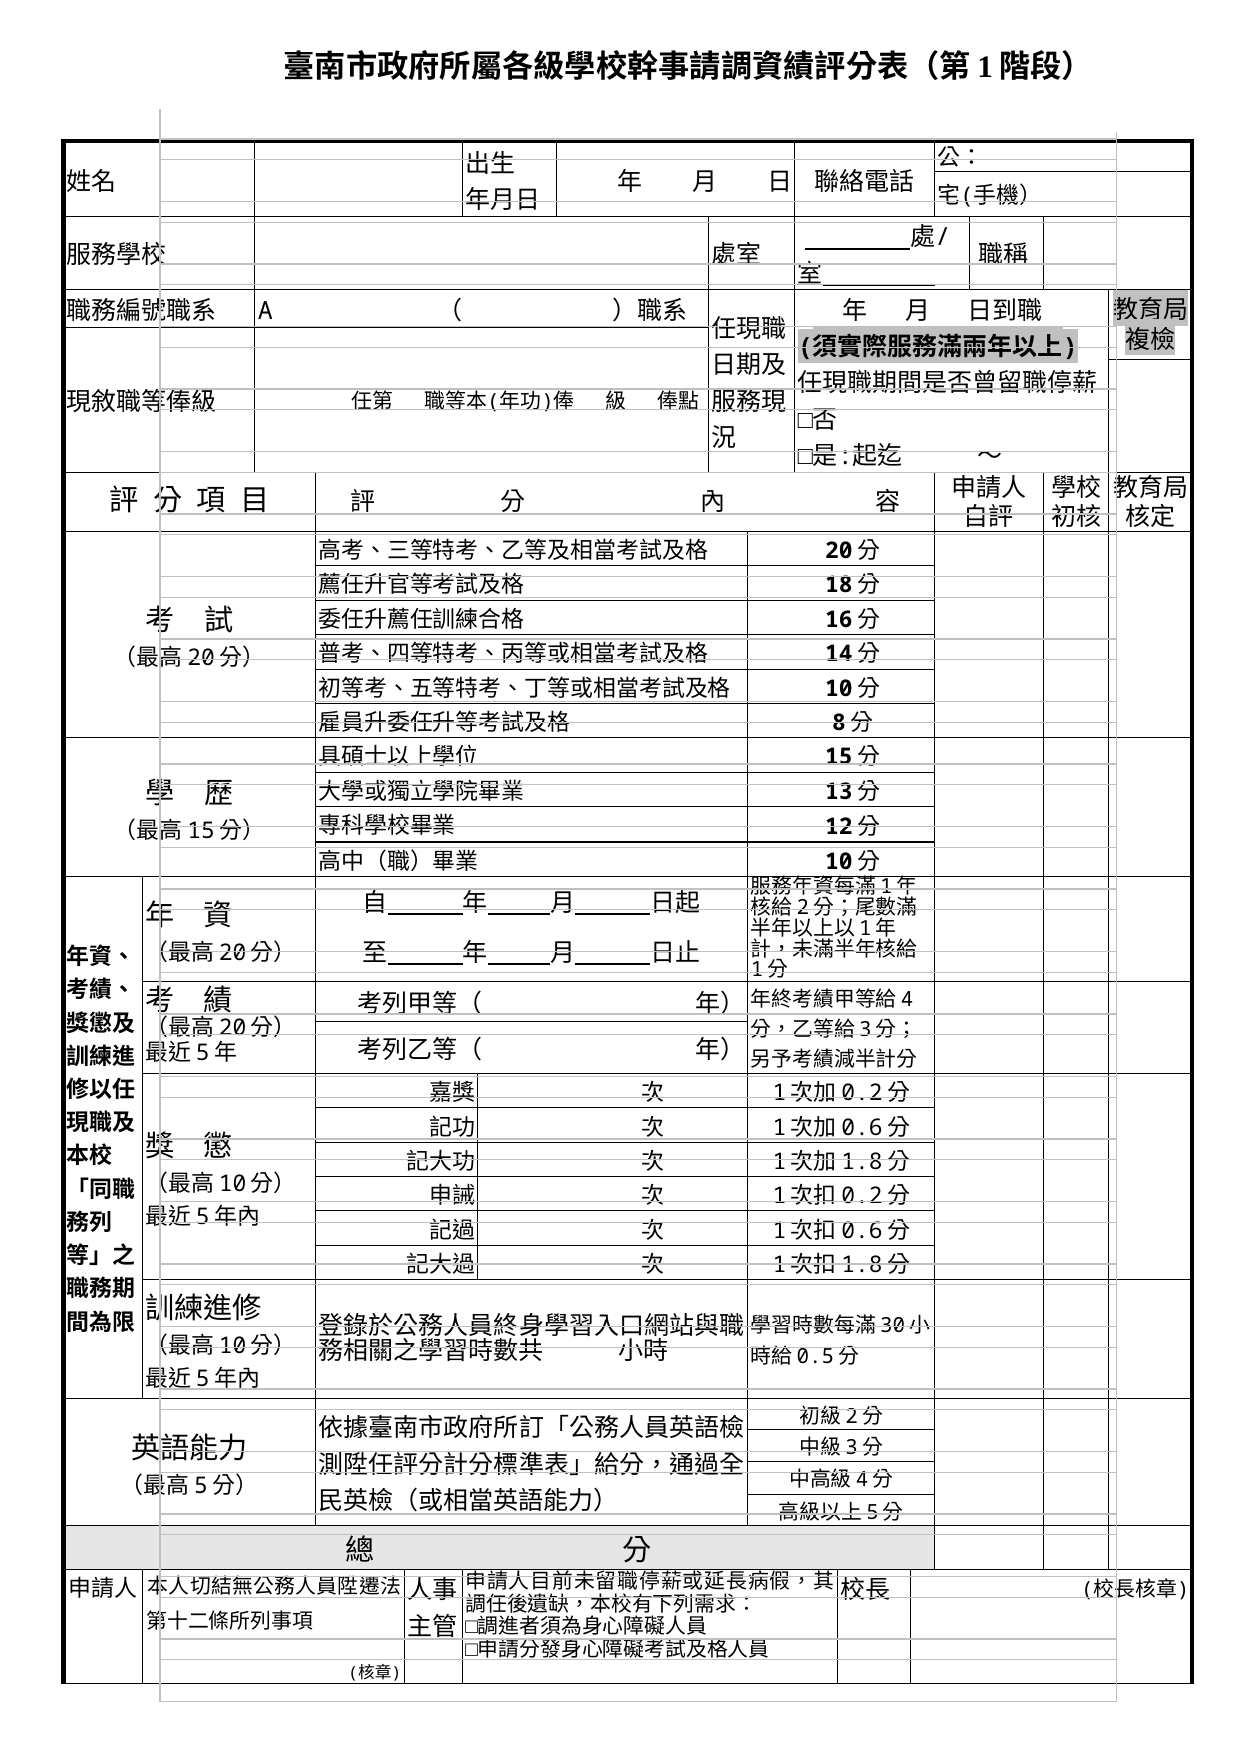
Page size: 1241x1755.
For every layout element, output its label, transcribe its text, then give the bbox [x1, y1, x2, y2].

table_cell 英語能力 （最高5分） [161, 1410, 315, 1451]
table_cell 考 績 （最高20分） 最近5年 [161, 1035, 315, 1073]
table_cell 學 歷 （最高15分） [161, 738, 315, 763]
table_cell 年終考績甲等給4分，乙等給3分；另予考績減半計分 [748, 1015, 934, 1034]
table_cell 記大過 [316, 1265, 477, 1279]
table_cell 登錄於公務人員終身學習入口網站與職務相關之學習時數共 小時 [316, 1280, 747, 1284]
table_cell [1044, 827, 1108, 847]
table_cell 記功 [316, 1108, 477, 1138]
table_cell [935, 1515, 1043, 1525]
table_cell 服務學校 [161, 217, 254, 222]
table_cell 訓練進修 （最高10分） 最近5年內 [161, 1280, 315, 1284]
table_cell 次 [478, 1108, 747, 1138]
table_cell [1044, 285, 1116, 289]
table_cell [1109, 640, 1116, 659]
table_cell [1044, 1535, 1108, 1569]
table_cell [935, 1399, 1043, 1409]
table_cell [1044, 1015, 1108, 1034]
table_cell 自 年 月 日起 至 年 月 日止 [316, 910, 747, 951]
table_cell [255, 217, 708, 222]
table_cell 任現職日期及服務現況 [709, 290, 794, 326]
table_cell 校長 [847, 1577, 910, 1597]
table_cell 考 試 （最高20分） [161, 535, 315, 576]
table_cell 登錄於公務人員終身學習入口網站與職務相關之學習時數共 小時 [316, 1390, 747, 1398]
table_cell 學習時數每滿30小時給0.5分 [748, 1327, 934, 1347]
table_cell 任第 職等本(年功)俸 級 俸點 [255, 328, 708, 347]
table_cell 記大功 [316, 1143, 477, 1159]
table_cell 評 分 內 容 [316, 473, 934, 513]
table_cell 8分 [748, 723, 934, 737]
table_cell [1109, 1327, 1116, 1347]
table_header 公： [935, 143, 1116, 159]
table_header [557, 143, 794, 159]
table_cell 宅(手機） [1001, 188, 1010, 201]
table_cell [1117, 1399, 1190, 1525]
table_cell 職稱 [970, 223, 1043, 263]
table_cell 現敘職等俸級 [161, 390, 172, 409]
table_cell 任第 職等本(年功)俸 級 俸點 [440, 390, 708, 409]
text 臺南市政府所屬各級學校幹事請調資績評分表（第1階段） [148, 42, 1093, 87]
table_cell 記過 [316, 1223, 477, 1245]
table_cell [935, 660, 1043, 701]
table_cell 任現職日期及服務現況 [709, 348, 794, 388]
table_cell [1044, 910, 1108, 951]
table_cell [1117, 217, 1190, 289]
table_cell 校長 [838, 1598, 910, 1638]
table_cell 依據臺南市政府所訂「公務人員英語檢測陞任評分計分標準表」給分，通過全民英檢（或相當英語能力） [316, 1473, 747, 1513]
table_cell 15分 [748, 738, 934, 763]
table_cell [1109, 360, 1116, 388]
table_cell 自 年 月 日起 至 年 月 日止 [683, 890, 747, 909]
table_cell 本人切結無公務人員陞遷法第十二條所列事項 (核章) [161, 1640, 404, 1659]
table_cell 現敘職等俸級 [161, 348, 254, 388]
table_cell 服務年資每滿1年核給2分；尾數滿半年以上以1年計，未滿半年核給1分 [748, 952, 934, 972]
table_cell [1117, 1526, 1190, 1569]
table_cell 現敘職等俸級 [180, 390, 204, 409]
table_cell 年 資 （最高20分） [143, 877, 159, 981]
table_cell [1109, 660, 1116, 701]
table_header 年 月 日 [557, 160, 794, 201]
table_cell [935, 1526, 1043, 1534]
table_cell [935, 877, 1043, 888]
table_cell 1次扣0.2分 [748, 1177, 934, 1201]
table_cell 自 年 月 日起 至 年 月 日止 [316, 973, 747, 981]
table_cell 學校 初核 [1044, 515, 1108, 531]
table_cell 18分 [748, 577, 934, 597]
table_cell [1044, 877, 1108, 888]
table_cell 評 分 項 目 [66, 473, 159, 531]
table_cell 任第 職等本(年功)俸 級 俸點 [255, 348, 708, 388]
table_cell [161, 1526, 934, 1534]
table_cell [970, 217, 1043, 222]
table_cell 1次加0.2分 [748, 1098, 934, 1107]
table_cell [1117, 738, 1190, 876]
table_cell [970, 285, 1043, 289]
table_cell 獎 懲 （最高10分） 最近5年內 [161, 1160, 315, 1201]
table_cell 人事主管 [414, 1586, 425, 1597]
table_cell 人事主管 [405, 1577, 418, 1597]
table_cell [748, 773, 934, 784]
table_cell [1109, 1410, 1116, 1451]
table_cell [1109, 877, 1116, 888]
table_cell [935, 723, 1043, 737]
table_cell 次 [478, 1077, 747, 1097]
table_cell 評 分 項 目 [161, 515, 315, 531]
table_cell [1109, 1015, 1116, 1034]
table_cell [1044, 1327, 1108, 1347]
table_cell [1109, 1452, 1116, 1472]
table_cell 人事主管 [405, 1598, 462, 1638]
table_cell [935, 598, 1043, 638]
table_cell 獎 懲 （最高10分） 最近5年內 [161, 1202, 315, 1222]
table_cell 記大功 [316, 1160, 477, 1176]
table_cell 次 [650, 1258, 660, 1263]
table_cell 訓練進修 （最高10分） 最近5年內 [143, 1280, 159, 1398]
table_cell 處室 [709, 223, 794, 263]
table_cell 專科學校畢業 [316, 807, 747, 826]
table_cell 教育局 複檢 [1117, 290, 1190, 359]
table_cell [1044, 535, 1108, 576]
table_header [795, 143, 934, 159]
table_cell 12分 [748, 827, 934, 841]
table_cell [1117, 1074, 1190, 1279]
table_cell 12分 [748, 807, 934, 826]
table_cell 1次扣1.8分 [748, 1246, 934, 1263]
table_cell 登錄於公務人員終身學習入口網站與職務相關之學習時數共 小時 [316, 1348, 747, 1388]
table_cell (校長核章) [911, 1660, 1116, 1683]
table_cell 初等考、五等特考、丁等或相當考試及格 [316, 670, 747, 701]
table_cell [1044, 1473, 1108, 1513]
table_cell 任第 職等本(年功)俸 級 俸點 [255, 410, 708, 451]
table_cell [1044, 848, 1108, 876]
table_cell 人事主管 [420, 1577, 443, 1597]
table_cell [1044, 952, 1108, 972]
table_cell 訓練進修 （最高10分） 最近5年內 [161, 1285, 315, 1326]
table_cell (校長核章) [911, 1577, 1116, 1597]
table_cell 考列甲等（ 年） [316, 982, 747, 1013]
table_cell [1109, 910, 1116, 951]
table_cell [1117, 877, 1190, 981]
table_header [161, 202, 254, 216]
table_cell 高中（職）畢業 [316, 848, 747, 876]
table_cell 普考、四等特考、丙等或相當考試及格 [316, 640, 747, 659]
table_cell [1109, 1202, 1116, 1222]
table_cell 10分 [748, 848, 934, 876]
table_cell 任現職日期及服務現況 [709, 452, 794, 472]
table_cell 學 歷 （最高15分） [161, 765, 315, 784]
table_cell 宅(手機） [935, 172, 1116, 201]
table_cell [316, 1211, 477, 1222]
table_cell 校長 [847, 1589, 855, 1597]
table_cell 14分 [748, 660, 934, 668]
table_cell [748, 1211, 934, 1222]
table_cell [935, 982, 1043, 1013]
table_cell [478, 1211, 747, 1222]
table_cell [316, 515, 934, 531]
table_cell [709, 217, 794, 222]
table_cell 教育局 核定 [1117, 473, 1190, 531]
table_cell [1044, 1077, 1108, 1097]
table_cell [1117, 1280, 1190, 1398]
table_cell [1109, 410, 1116, 451]
table_cell 次 [478, 1098, 747, 1107]
table_cell [1109, 535, 1116, 576]
table_cell 獎 懲 （最高10分） 最近5年內 [143, 1074, 159, 1279]
table_cell 學習時數每滿30小時給0.5分 [748, 1348, 934, 1388]
table_cell [1109, 1526, 1116, 1534]
table_cell 申請人目前未留職停薪或延長病假，其調任後遺缺，本校有下列需求： □調進者須為身心障礙人員 □申請分發身心障礙考試及格人員 □該幹事職缺本校將辦理內陞 □該幹事職缺應依法改列文教行政職系 (核章) [463, 1640, 837, 1659]
table_cell 記大過 [316, 1246, 477, 1263]
table_cell [748, 843, 934, 847]
table_cell [1044, 890, 1108, 909]
table_cell 總 分 [161, 1535, 934, 1569]
table_cell 次 [478, 1143, 747, 1159]
table_cell 高考、三等特考、乙等及相當考試及格 [316, 535, 747, 565]
table_cell [748, 765, 934, 772]
table_cell 校長 [872, 1591, 881, 1597]
table_cell 依據臺南市政府所訂「公務人員英語檢測陞任評分計分標準表」給分，通過全民英檢（或相當英語能力） [316, 1515, 747, 1525]
table_cell 學 歷 （最高15分） [66, 738, 159, 876]
table_cell [1109, 982, 1116, 1013]
table_cell [935, 702, 1043, 722]
table_cell [1044, 577, 1108, 597]
table_cell [1044, 982, 1108, 1013]
table_header 出生 年月日 [463, 143, 556, 159]
table_cell 次 [478, 1265, 747, 1279]
table_cell 申請人目前未留職停薪或延長病假，其調任後遺缺，本校有下列需求： □調進者須為身心障礙人員 □申請分發身心障礙考試及格人員 □該幹事職缺本校將辦理內陞 □該幹事職缺應依法改列文教行政職系 (核章) [463, 1660, 837, 1683]
table_cell [935, 738, 1043, 763]
table_cell [935, 785, 1043, 826]
table_header [255, 202, 462, 216]
table_cell [316, 765, 747, 772]
table_cell [1109, 390, 1116, 409]
table_header [795, 202, 934, 216]
table_cell [709, 265, 794, 284]
table_cell [1044, 1140, 1108, 1159]
table_cell 任現職日期及服務現況 [743, 390, 774, 409]
table_cell [1044, 1410, 1108, 1451]
table_cell [709, 285, 794, 289]
table_cell 嘉獎 [316, 1098, 477, 1107]
table_header [255, 143, 462, 159]
table_cell [1044, 1515, 1108, 1525]
table_cell 本人切結無公務人員陞遷法第十二條所列事項 (核章) [161, 1577, 404, 1597]
table_cell 登錄於公務人員終身學習入口網站與職務相關之學習時數共 小時 [316, 1327, 747, 1347]
table_cell [935, 1327, 1043, 1347]
table_cell [935, 910, 1043, 951]
table_cell 人事主管 [405, 1660, 462, 1683]
table_cell [1044, 1265, 1108, 1279]
table_cell [1044, 723, 1108, 737]
table_cell [1044, 1223, 1108, 1263]
table_cell [1109, 1399, 1116, 1409]
table_cell 本人切結無公務人員陞遷法第十二條所列事項 (核章) [161, 1570, 404, 1576]
table_cell 考 績 （最高20分） 最近5年 [276, 1015, 315, 1034]
table_cell 任第 職等本(年功)俸 級 俸點 [255, 390, 382, 409]
table_cell [1117, 360, 1190, 472]
table_cell [1044, 223, 1116, 263]
table_cell (校長核章) [1117, 1570, 1190, 1683]
table_cell [1117, 982, 1190, 1073]
table_cell 任第 職等本(年功)俸 級 俸點 [255, 452, 708, 472]
table_cell [748, 566, 934, 576]
table_cell [935, 848, 1043, 876]
table_cell [935, 577, 1043, 597]
table_cell 英語能力 （最高5分） [161, 1515, 315, 1525]
table_cell 學 歷 （最高15分） [161, 827, 315, 847]
table_cell 處/ [795, 223, 969, 263]
table_cell 20分 [748, 535, 934, 565]
table_cell 考 績 （最高20分） 最近5年 [163, 1015, 278, 1034]
table_cell 教育局 複檢 [1109, 290, 1116, 326]
table_cell 年 月 日到職 (須實際服務滿兩年以上) 任現職期間是否曾留職停薪 □否 □是:起迄 ～ [795, 348, 1108, 388]
table_cell 服務學校 [161, 285, 254, 289]
table_cell 宅(手機） [1117, 172, 1190, 216]
table_cell 年 資 （最高20分） [161, 952, 315, 972]
table_cell [935, 1265, 1043, 1279]
table_cell 學習時數每滿30小時給0.5分 [748, 1285, 934, 1326]
table_cell 1次加0.6分 [748, 1108, 934, 1138]
table_header 公： [935, 160, 1116, 171]
table_header 聯絡電話 [795, 160, 934, 201]
table_header [161, 143, 254, 159]
table_header [161, 160, 254, 201]
table_cell 現敘職等俸級 [211, 390, 254, 409]
table_cell [1044, 1526, 1108, 1534]
table_cell [1109, 1390, 1116, 1398]
table_cell 服務學校 [161, 223, 254, 263]
table_cell [1109, 452, 1116, 472]
table_cell [255, 285, 708, 289]
table_cell [935, 1202, 1043, 1222]
table_cell [1109, 1077, 1116, 1097]
table_cell [1109, 1035, 1116, 1073]
table_cell 學習時數每滿30小時給0.5分 [748, 1390, 934, 1398]
table_cell 自 年 月 日起 至 年 月 日止 [316, 877, 747, 888]
table_cell 現敘職等俸級 [66, 328, 159, 472]
table_cell [1109, 1160, 1116, 1201]
table_cell 次 [650, 1155, 660, 1159]
table_cell [1044, 598, 1108, 638]
table_cell 依據臺南市政府所訂「公務人員英語檢測陞任評分計分標準表」給分，通過全民英檢（或相當英語能力） [636, 1452, 747, 1472]
table_cell 考 試 （最高20分） [161, 723, 315, 737]
table_cell 考 試 （最高20分） [161, 598, 315, 638]
table_cell [1117, 532, 1190, 737]
table_cell [935, 1223, 1043, 1263]
table_cell 1次加1.8分 [748, 1160, 934, 1176]
table_cell 依據臺南市政府所訂「公務人員英語檢測陞任評分計分標準表」給分，通過全民英檢（或相當英語能力） [316, 1410, 747, 1451]
table_cell 人事主管 [405, 1640, 462, 1659]
table_cell 1次扣1.8分 [748, 1265, 934, 1279]
table_cell [1044, 1098, 1108, 1138]
table_cell 依據臺南市政府所訂「公務人員英語檢測陞任評分計分標準表」給分，通過全民英檢（或相當英語能力） [557, 1452, 638, 1472]
table_cell 本人切結無公務人員陞遷法第十二條所列事項 (核章) [143, 1570, 159, 1683]
table_cell 申請人目前未留職停薪或延長病假，其調任後遺缺，本校有下列需求： □調進者須為身心障礙人員 □申請分發身心障礙考試及格人員 □該幹事職缺本校將辦理內陞 □該幹事職缺應依法改列文教行政職系 (核章) [463, 1598, 837, 1638]
table_cell [935, 890, 1043, 909]
table_cell 任第 職等本(年功)俸 級 俸點 [377, 390, 439, 409]
table_cell [935, 827, 1043, 847]
table_cell 職務編號職系 [161, 290, 254, 326]
table_cell [1109, 952, 1116, 972]
table_header [255, 160, 462, 201]
table_cell 自 年 月 日起 至 年 月 日止 [316, 952, 747, 972]
table_cell [748, 1399, 934, 1409]
table_cell 年 月 日到職 (須實際服務滿兩年以上) 任現職期間是否曾留職停薪 □否 □是:起迄 ～ [795, 410, 1108, 451]
table_header 公： [1117, 143, 1190, 171]
table_cell 考 試 （最高20分） [66, 532, 159, 737]
table_cell [1109, 1535, 1116, 1569]
table_cell 專科學校畢業 [316, 827, 747, 841]
table_cell 校長 [838, 1577, 845, 1597]
table_cell [935, 1348, 1043, 1388]
table_cell 教育局 複檢 [1109, 327, 1116, 347]
table_cell [1109, 848, 1116, 876]
table_cell [1109, 723, 1116, 737]
table_cell 服務年資每滿1年核給2分；尾數滿半年以上以1年計，未滿半年核給1分 [748, 890, 934, 909]
table_cell 年 月 日到職 (須實際服務滿兩年以上) 任現職期間是否曾留職停薪 □否 □是:起迄 ～ [795, 390, 1108, 409]
table_cell 年 月 日到職 (須實際服務滿兩年以上) 任現職期間是否曾留職停薪 □否 □是:起迄 ～ [795, 327, 1108, 347]
table_cell [1109, 1223, 1116, 1263]
table_cell 任現職日期及服務現況 [725, 390, 744, 409]
table_cell 初級2分 [748, 1410, 934, 1429]
table_cell 獎 懲 （最高10分） 最近5年內 [161, 1077, 315, 1097]
table_cell 任現職日期及服務現況 [709, 327, 794, 347]
table_cell [1044, 1452, 1108, 1472]
table_cell [1109, 1140, 1116, 1159]
table_cell [1109, 738, 1116, 763]
table_cell 中級3分 [748, 1452, 934, 1461]
table_cell [1044, 1160, 1108, 1201]
table_cell 教育局 核定 [1109, 473, 1116, 513]
table_cell (校長核章) [911, 1598, 1116, 1638]
table_cell 16分 [748, 601, 934, 634]
table_cell 次 [478, 1202, 747, 1210]
table_cell 年終考績甲等給4分，乙等給3分；另予考績減半計分 [748, 1035, 934, 1073]
table_cell 校長 [838, 1640, 910, 1659]
table_cell 現敘職等俸級 [161, 328, 254, 347]
table_cell [970, 265, 1043, 284]
table_cell 高級以上5分 [748, 1495, 934, 1513]
table_cell [316, 566, 747, 576]
table_header 姓名 [66, 143, 159, 216]
table_cell [935, 952, 1043, 972]
table_cell 雇員升委任升等考試及格 [316, 723, 747, 737]
table_cell [316, 843, 747, 847]
table_cell [316, 773, 747, 784]
table_cell 訓練進修 （最高10分） 最近5年內 [161, 1348, 315, 1388]
table_cell [935, 1077, 1043, 1097]
table_cell [1044, 738, 1108, 763]
table_cell 獎 懲 （最高10分） 最近5年內 [161, 1140, 315, 1159]
table_cell 宅(手機） [935, 202, 1116, 216]
table_cell [935, 1452, 1043, 1472]
table_cell [1044, 1348, 1108, 1388]
table_cell 訓練進修 （最高10分） 最近5年內 [161, 1327, 315, 1347]
table_cell 考 試 （最高20分） [161, 660, 315, 701]
table_cell [935, 1035, 1043, 1073]
table_cell [1109, 1265, 1116, 1279]
table_cell [1109, 1285, 1116, 1326]
table_cell 英語能力 （最高5分） [161, 1452, 315, 1472]
table_cell 1次加1.8分 [748, 1143, 934, 1159]
table_cell 中級3分 [748, 1430, 934, 1451]
table_cell 委任升薦任訓練合格 [316, 601, 747, 634]
table_cell [935, 1285, 1043, 1326]
table_cell 年 月 日到職 (須實際服務滿兩年以上) 任現職期間是否曾留職停薪 □否 □是:起迄 ～ [795, 290, 1108, 326]
table_cell 1次扣0.6分 [748, 1223, 934, 1245]
table_cell [66, 1526, 159, 1569]
table_cell [1044, 785, 1108, 826]
table_cell 普考、四等特考、丙等或相當考試及格 [316, 660, 747, 668]
table_cell 人事主管 [405, 1570, 462, 1576]
table_cell [935, 1473, 1043, 1513]
table_cell [1109, 1348, 1116, 1388]
table_cell 學 歷 （最高15分） [161, 848, 315, 876]
table_cell 年 月 日到職 (須實際服務滿兩年以上) 任現職期間是否曾留職停薪 □否 □是:起迄 ～ [795, 452, 1108, 472]
table_cell 英語能力 （最高5分） [66, 1399, 159, 1525]
table_cell 依據臺南市政府所訂「公務人員英語檢測陞任評分計分標準表」給分，通過全民英檢（或相當英語能力） [375, 1452, 437, 1472]
table_cell [935, 1140, 1043, 1159]
table_header 出生 年月日 [463, 160, 556, 201]
table_cell 服務年資每滿1年核給2分；尾數滿半年以上以1年計，未滿半年核給1分 [748, 973, 934, 981]
table_cell [1044, 1035, 1108, 1073]
table_cell 8分 [748, 704, 934, 722]
table_cell (校長核章) [911, 1640, 1116, 1659]
table_cell 中高級4分 [748, 1473, 934, 1494]
table_cell A （ ）職系 [255, 290, 708, 326]
table_cell [935, 1098, 1043, 1138]
table_cell [935, 1160, 1043, 1201]
table_cell [255, 265, 708, 284]
table_cell 自 年 月 日起 至 年 月 日止 [470, 890, 681, 909]
table_cell 13分 [748, 785, 934, 806]
table_cell 職務編號職系 [66, 290, 159, 327]
table_cell 獎 懲 （最高10分） 最近5年內 [161, 1098, 315, 1138]
table_cell 次 [478, 1160, 747, 1176]
table_cell 薦任升官等考試及格 [316, 577, 747, 597]
table_cell 申請人 自評 [935, 473, 1043, 513]
table_cell 雇員升委任升等考試及格 [316, 704, 747, 722]
table_cell 申誡 [316, 1202, 477, 1210]
table_cell 自 年 月 日起 至 年 月 日止 [375, 890, 475, 909]
table_cell 登錄於公務人員終身學習入口網站與職務相關之學習時數共 小時 [316, 1285, 747, 1326]
table_cell 評 分 項 目 [161, 473, 315, 513]
table_cell 現敘職等俸級 [161, 452, 254, 472]
table_cell 申請人 [66, 1570, 142, 1683]
table_cell [1109, 1515, 1116, 1525]
table_cell 次 [478, 1177, 747, 1201]
table_cell [1044, 1390, 1108, 1398]
table_cell 獎 懲 （最高10分） 最近5年內 [161, 1223, 315, 1263]
table_cell 年資、考績、獎懲及訓練進修以任現職及本校「同職務列等」之職務期間為限 [66, 877, 142, 1398]
table_cell 年 資 （最高20分） [161, 973, 315, 981]
table_cell 高級以上5分 [748, 1515, 934, 1525]
table_cell 獎 懲 （最高10分） 最近5年內 [161, 1265, 315, 1279]
table_cell [1044, 765, 1108, 784]
table_cell 校長 [838, 1660, 910, 1683]
table_cell (校長核章) [911, 1570, 1116, 1576]
table_cell 考 試 （最高20分） [161, 702, 315, 722]
table_cell [935, 1390, 1043, 1398]
table_cell [935, 1280, 1043, 1284]
table_cell 學習時數每滿30小時給0.5分 [748, 1280, 934, 1284]
table_cell 大學或獨立學院畢業 [316, 785, 747, 806]
table_cell [1044, 1285, 1108, 1326]
table_cell 申請人目前未留職停薪或延長病假，其調任後遺缺，本校有下列需求： □調進者須為身心障礙人員 □申請分發身心障礙考試及格人員 □該幹事職缺本校將辦理內陞 □該幹事職缺應依法改列文教行政職系 (核章) [463, 1577, 837, 1597]
table_header 出生 年月日 [463, 202, 556, 216]
table_cell 現敘職等俸級 [161, 410, 254, 451]
table_cell 申請人 自評 [935, 515, 1043, 531]
table_cell 考 試 （最高20分） [161, 577, 315, 597]
table_cell [1109, 890, 1116, 909]
table_cell [1044, 660, 1108, 701]
table_cell 考列乙等（ 年） [316, 1035, 747, 1073]
table_cell 學 歷 （最高15分） [161, 785, 315, 826]
table_cell 英語能力 （最高5分） [161, 1399, 315, 1409]
table_cell [748, 1462, 934, 1472]
table_cell 年 資 （最高20分） [161, 890, 315, 909]
table_header [557, 202, 794, 216]
table_cell [1044, 973, 1108, 981]
table_cell 自 年 月 日起 至 年 月 日止 [316, 890, 373, 909]
table_cell 具碩士以上學位 [316, 738, 747, 763]
table_cell [1109, 577, 1116, 597]
table_cell [1044, 1399, 1108, 1409]
table_cell 任現職日期及服務現況 [780, 390, 794, 409]
table_cell [1109, 702, 1116, 722]
table_cell [1044, 702, 1108, 722]
table_cell 嘉獎 [316, 1077, 477, 1097]
table_cell 年 資 （最高20分） [161, 910, 315, 951]
table_cell 10分 [748, 670, 934, 701]
table_cell [1109, 765, 1116, 784]
table_cell 校長 [838, 1570, 910, 1576]
table_cell [935, 1535, 1043, 1569]
table_cell 服務學校 [161, 265, 254, 284]
table_cell [316, 1022, 747, 1034]
table_cell 考 試 （最高20分） [161, 640, 315, 659]
table_cell 考 績 （最高20分） 最近5年 [143, 982, 159, 1073]
table_cell [935, 535, 1043, 576]
table_cell [255, 223, 708, 263]
table_cell [935, 1410, 1043, 1451]
table_cell [1044, 640, 1108, 659]
table_cell [795, 217, 969, 222]
table_cell 本人切結無公務人員陞遷法第十二條所列事項 (核章) [161, 1598, 404, 1638]
table_cell 訓練進修 （最高10分） 最近5年內 [161, 1390, 315, 1398]
table_cell [1109, 973, 1116, 981]
table_cell 次 [478, 1223, 747, 1245]
table_cell 人事主管 [445, 1577, 462, 1597]
table_cell [1044, 1280, 1108, 1284]
table_cell [1109, 785, 1116, 826]
table_cell 1次扣0.2分 [748, 1202, 934, 1210]
table_cell [935, 1015, 1043, 1034]
table_cell [1109, 1098, 1116, 1138]
table_cell [795, 285, 969, 289]
table_cell [1044, 217, 1116, 222]
table_cell 1次加0.2分 [748, 1077, 934, 1097]
table_cell [1044, 1202, 1108, 1222]
table_cell [935, 973, 1043, 981]
table_cell 依據臺南市政府所訂「公務人員英語檢測陞任評分計分標準表」給分，通過全民英檢（或相當英語能力） [500, 1452, 555, 1472]
table_cell 英語能力 （最高5分） [161, 1473, 315, 1513]
table_cell 年 資 （最高20分） [161, 877, 315, 888]
table_cell [1109, 598, 1116, 638]
table_cell [935, 640, 1043, 659]
table_cell 次 [478, 1246, 747, 1263]
table_cell 年終考績甲等給4分，乙等給3分；另予考績減半計分 [748, 982, 934, 1013]
table_cell 學校 初核 [1044, 473, 1108, 513]
table_cell [316, 1015, 747, 1021]
table_cell 服務年資每滿1年核給2分；尾數滿半年以上以1年計，未滿半年核給1分 [748, 910, 934, 951]
table_cell 依據臺南市政府所訂「公務人員英語檢測陞任評分計分標準表」給分，通過全民英檢（或相當英語能力） [316, 1399, 747, 1409]
table_cell [1109, 1473, 1116, 1513]
table_cell [935, 765, 1043, 784]
table_cell 14分 [748, 640, 934, 659]
table_cell [1044, 265, 1116, 284]
table_cell 室 [795, 265, 969, 284]
table_cell 本人切結無公務人員陞遷法第十二條所列事項 (核章) [161, 1660, 404, 1683]
table_cell 考 績 （最高20分） 最近5年 [161, 982, 315, 1013]
table_cell 服務學校 [66, 217, 159, 289]
table_cell 申誡 [316, 1177, 477, 1201]
table_cell 任現職日期及服務現況 [709, 410, 794, 451]
table_cell [1109, 827, 1116, 847]
